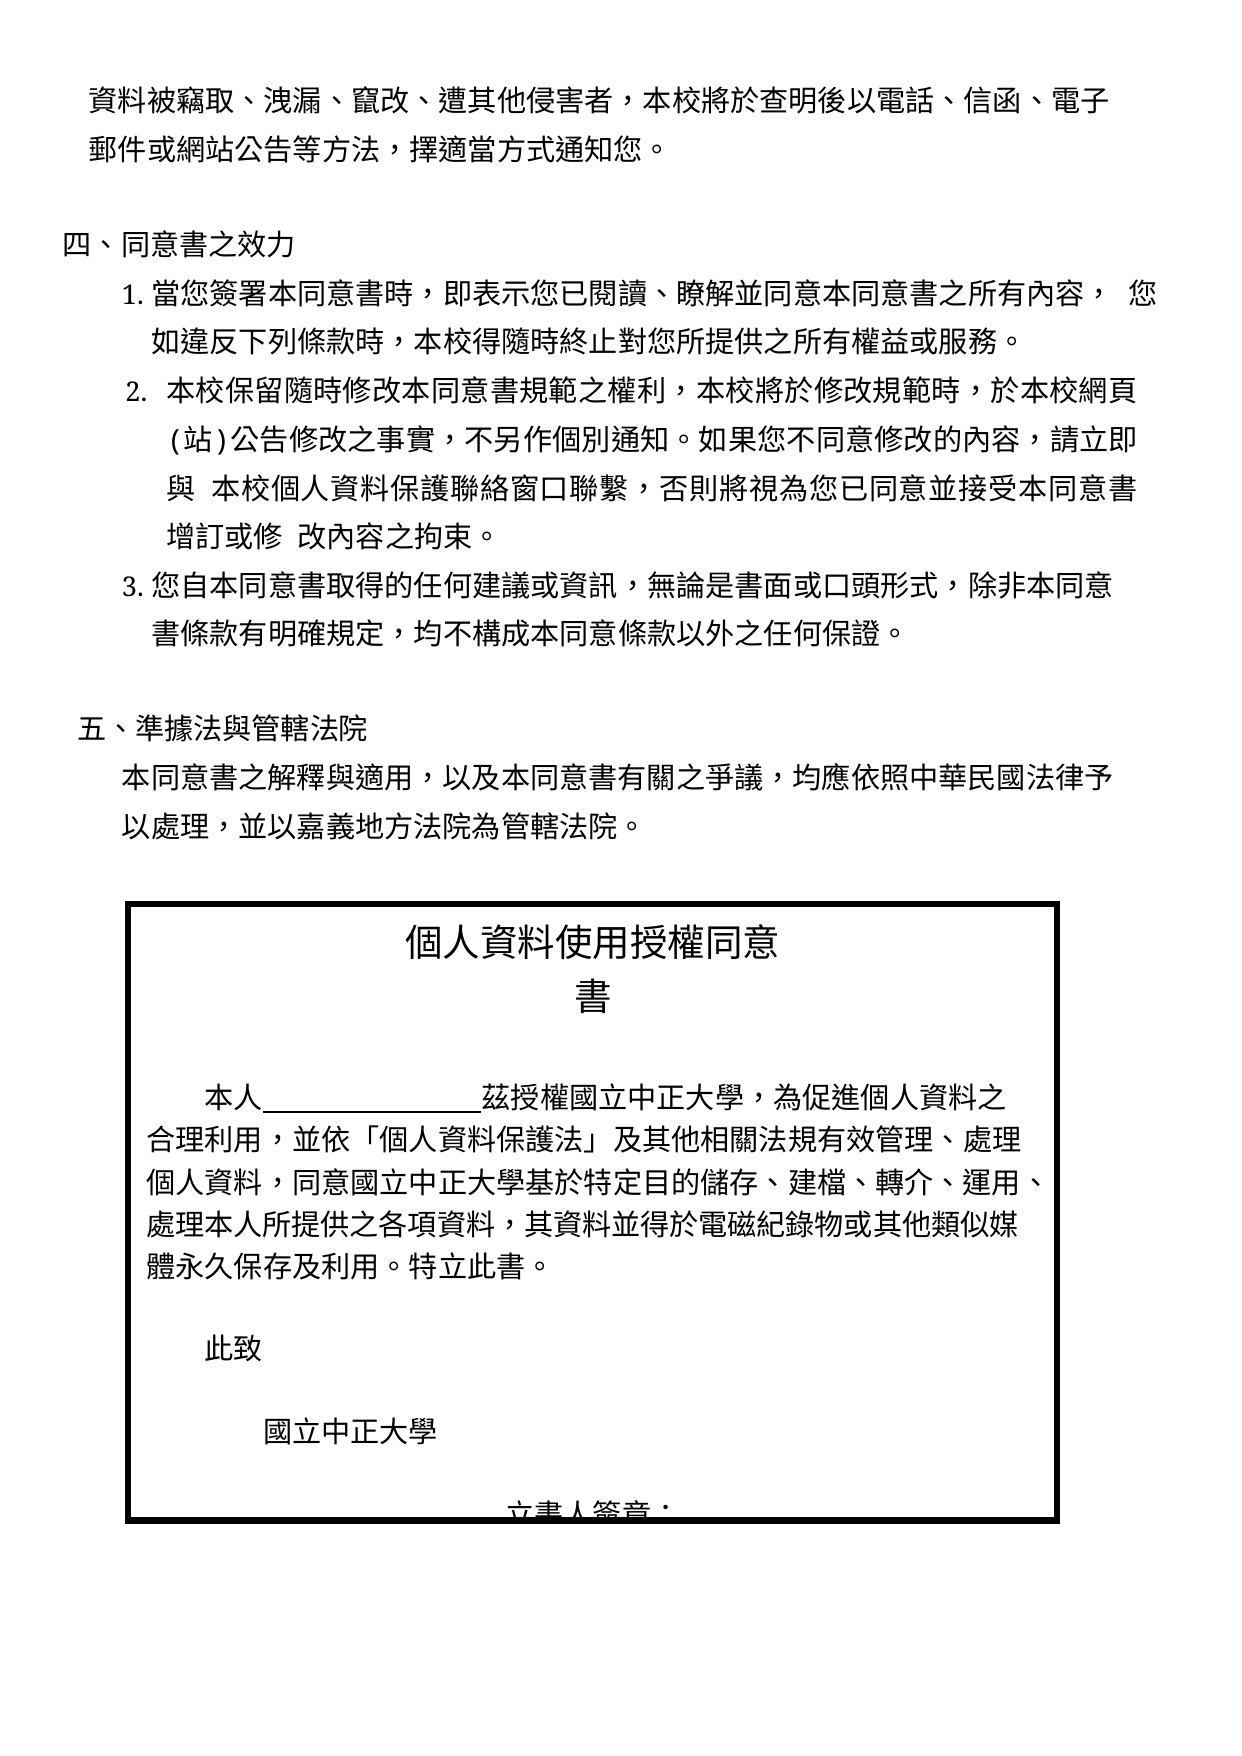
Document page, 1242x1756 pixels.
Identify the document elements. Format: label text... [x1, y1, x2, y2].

text 本人 茲授權國立中正大學，為促進個人資料之合理利用，並依「個人資料保護法」及其他相關法規有效管理、處理個人資料，同意國立中正大學基於特定目的儲存、建檔、轉介、運用、處理本人所提供之各項資料，其資料並得於電磁紀錄物或其他類似媒體永久保存及利用。特立此書。 [146, 1074, 1030, 1286]
text 國立中正大學 [263, 1408, 1054, 1451]
text 四、同意書之效力 [62, 222, 1179, 264]
text 立書人簽章： [387, 1492, 798, 1517]
list 當您簽署本同意書時，即表示您已閱讀、瞭解並同意本同意書之所有內容， 您如違反下列條款時，本校得隨時終止對您所提供之所有權益或服務。 [122, 270, 1168, 361]
text 本同意書之解釋與適用，以及本同意書有關之爭議，均應依照中華民國法律予以處理，並以嘉義地方法院為管轄法院。 [122, 754, 1138, 845]
list 本校保留隨時修改本同意書規範之權利，本校將於修改規範時，於本校網頁(站)公告修改之事實，不另作個別通知。如果您不同意修改的內容，請立即與 本校個人資料保護聯絡窗口聯繫，否則將視為您已同意並接受本同意書增訂或修 改內容之拘束。 [125, 368, 1138, 556]
text 此致 [204, 1326, 1054, 1368]
text 五、準據法與管轄法院 [77, 706, 1179, 748]
text 個人資料使用授權同意書 [387, 913, 798, 1022]
list 您自本同意書取得的任何建議或資訊，無論是書面或口頭形式，除非本同意書條款有明確規定，均不構成本同意條款以外之任何保證。 [122, 562, 1138, 653]
text 資料被竊取、洩漏、竄改、遭其他侵害者，本校將於查明後以電話、信函、電子郵件或網站公告等方法，擇適當方式通知您。 [88, 78, 1138, 168]
